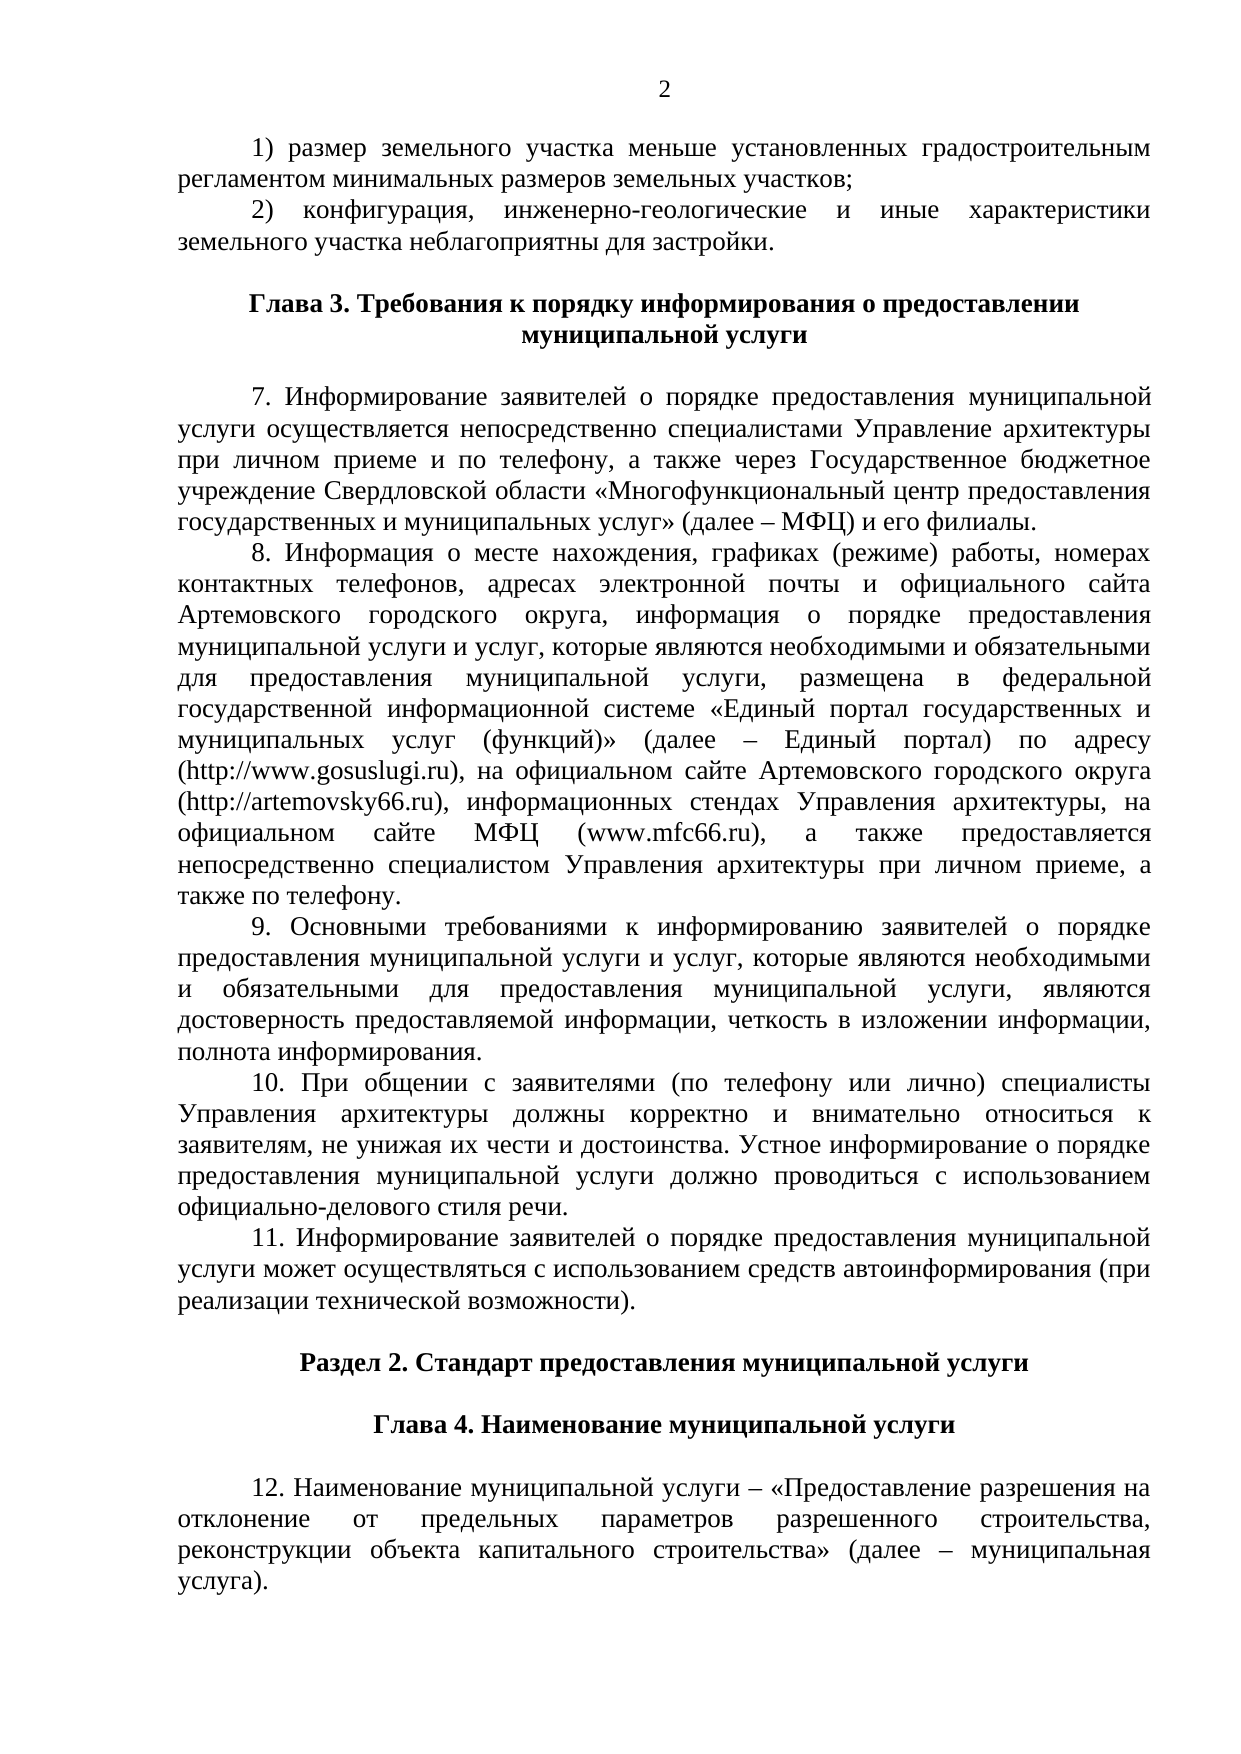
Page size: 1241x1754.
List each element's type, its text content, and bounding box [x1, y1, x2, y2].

text Раздел 2. Стандарт предоставления муниципальной услуги [177, 1346, 1152, 1377]
text Глава 4. Наименование муниципальной услуги [177, 1408, 1152, 1439]
text Глава 3. Требования к порядку информирования о предоставлении муниципальной услуги [177, 287, 1152, 349]
text 7. Информирование заявителей о порядке предоставления муниципальной услуги осуществляется непосредственно специалистами Управление архитектуры при личном приеме и по телефону, а также через Государственное бюджетное учреждение Свердловской области «Многофункциональный центр предоставления государственных и муниципальных услуг» (далее – МФЦ) и его филиалы. [177, 381, 1152, 536]
text 11. Информирование заявителей о порядке предоставления муниципальной услуги может осуществляться с использованием средств автоинформирования (при реализации технической возможности). [177, 1221, 1152, 1315]
text 8. Информация о месте нахождения, графиках (режиме) работы, номерах контактных телефонов, адресах электронной почты и официального сайта Артемовского городского округа, информация о порядке предоставления муниципальной услуги и услуг, которые являются необходимыми и обязательными для предоставления муниципальной услуги, размещена в федеральной государственной информационной системе «Единый портал государственных и муниципальных услуг (функций)» (далее – Единый портал) по адресу (http://www.gosuslugi.ru), на официальном сайте Артемовского городского округа (http://artemovsky66.ru), информационных стендах Управления архитектуры, на официальном сайте МФЦ (www.mfc66.ru), а также предоставляется непосредственно специалистом Управления архитектуры при личном приеме, а также по телефону. [177, 536, 1152, 910]
text 9. Основными требованиями к информированию заявителей о порядке предоставления муниципальной услуги и услуг, которые являются необходимыми и обязательными для предоставления муниципальной услуги, являются достоверность предоставляемой информации, четкость в изложении информации, полнота информирования. [177, 910, 1152, 1066]
text 12. Наименование муниципальной услуги – «Предоставление разрешения на отклонение от предельных параметров разрешенного строительства, реконструкции объекта капитального строительства» (далее – муниципальная услуга). [177, 1471, 1152, 1595]
text 1) размер земельного участка меньше установленных градостроительным регламентом минимальных размеров земельных участков; [177, 131, 1152, 194]
text 10. При общении с заявителями (по телефону или лично) специалисты Управления архитектуры должны корректно и внимательно относиться к заявителям, не унижая их чести и достоинства. Устное информирование о порядке предоставления муниципальной услуги должно проводиться с использованием официально-делового стиля речи. [177, 1066, 1152, 1221]
text 2) конфигурация, инженерно-геологические и иные характеристики земельного участка неблагоприятны для застройки. [177, 194, 1152, 256]
